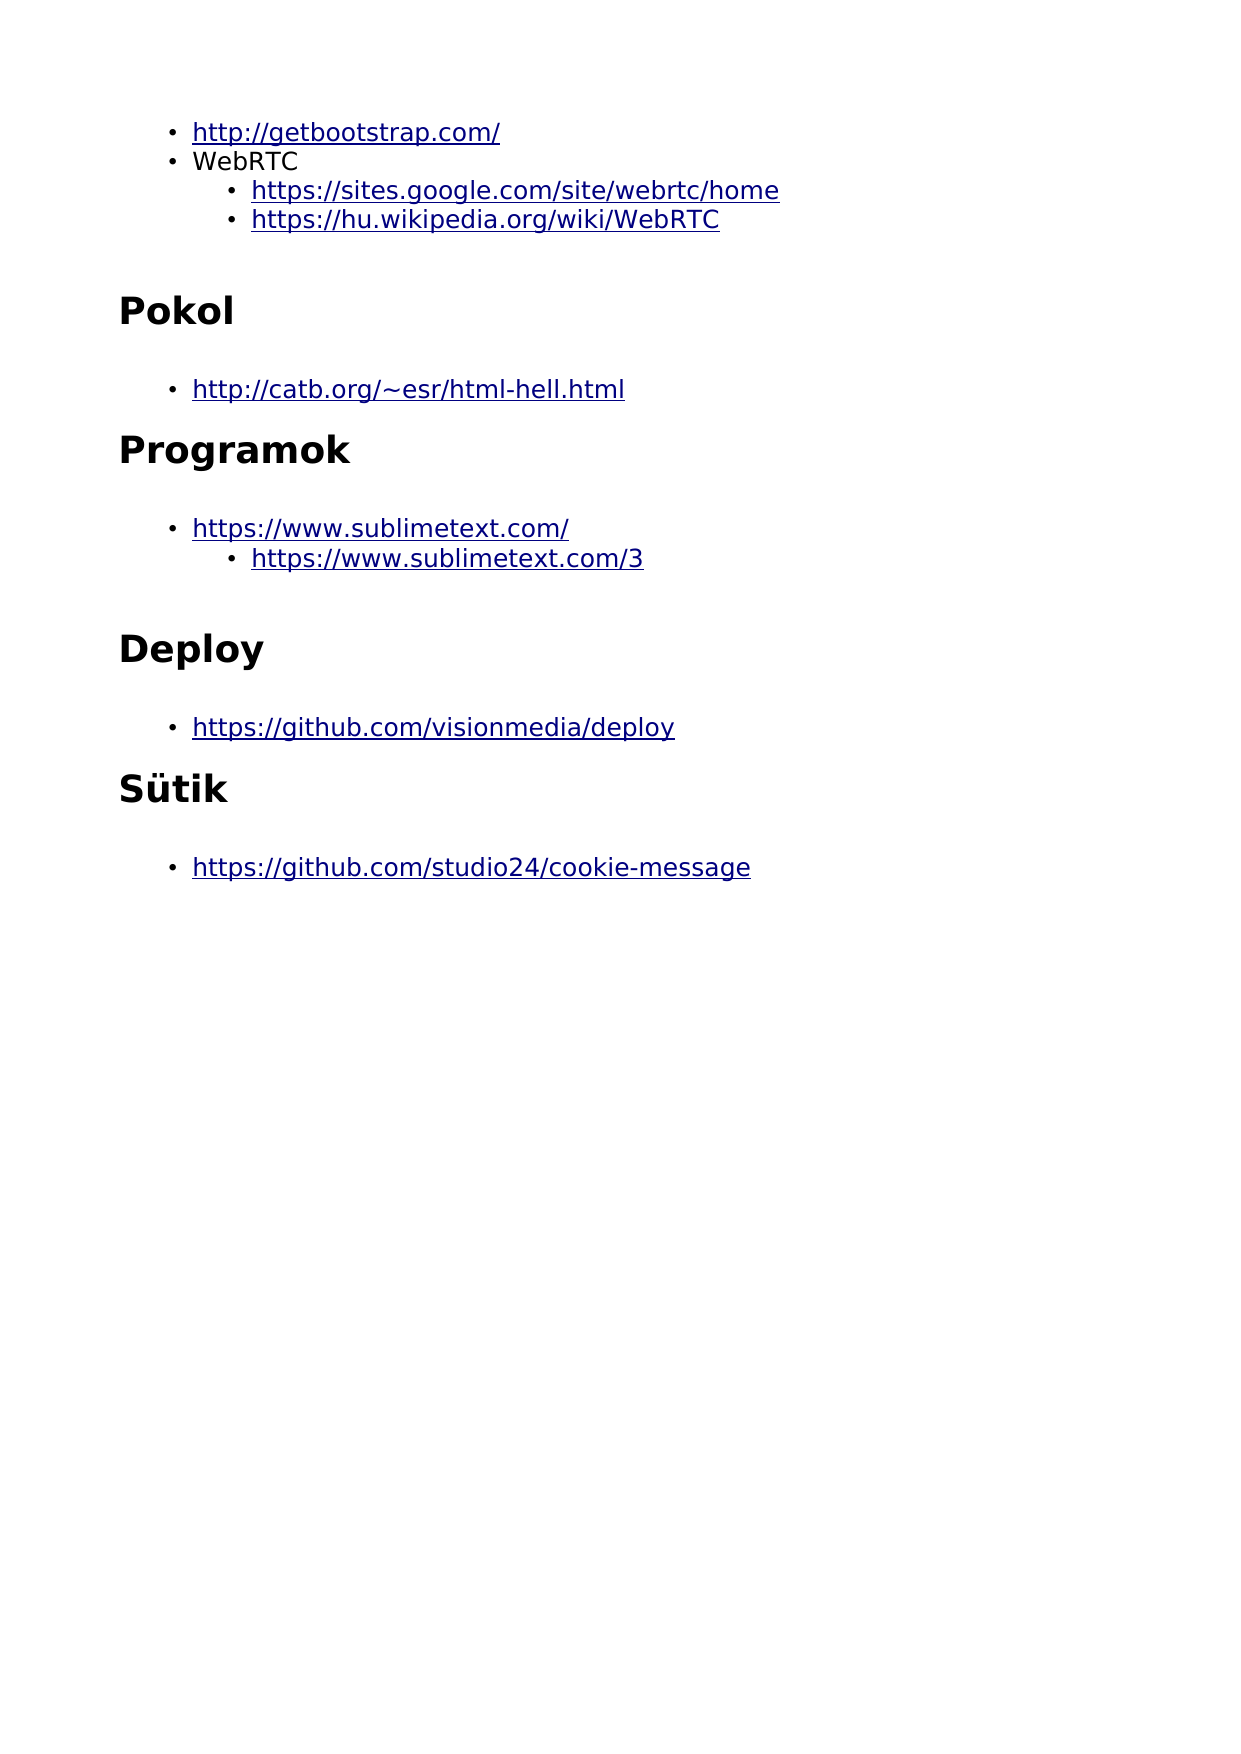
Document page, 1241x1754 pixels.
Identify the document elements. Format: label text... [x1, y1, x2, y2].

list http://catb.org/~esr/html-hell.html [177, 375, 1122, 404]
list https://github.com/visionmedia/deploy [177, 713, 1122, 742]
list https://sites.google.com/site/webrtc/home [236, 176, 1122, 206]
subtitle Pokol [118, 289, 1122, 333]
subtitle Deploy [118, 627, 1122, 671]
list https://github.com/studio24/cookie-message [177, 853, 1122, 882]
list https://www.sublimetext.com/ [177, 515, 1122, 544]
subtitle Sütik [118, 767, 1122, 811]
list https://hu.wikipedia.org/wiki/WebRTC [236, 206, 1122, 235]
list http://getbootstrap.com/ [177, 118, 1122, 147]
list https://www.sublimetext.com/3 [236, 544, 1122, 573]
list WebRTC [177, 147, 1122, 176]
subtitle Programok [118, 429, 1122, 473]
